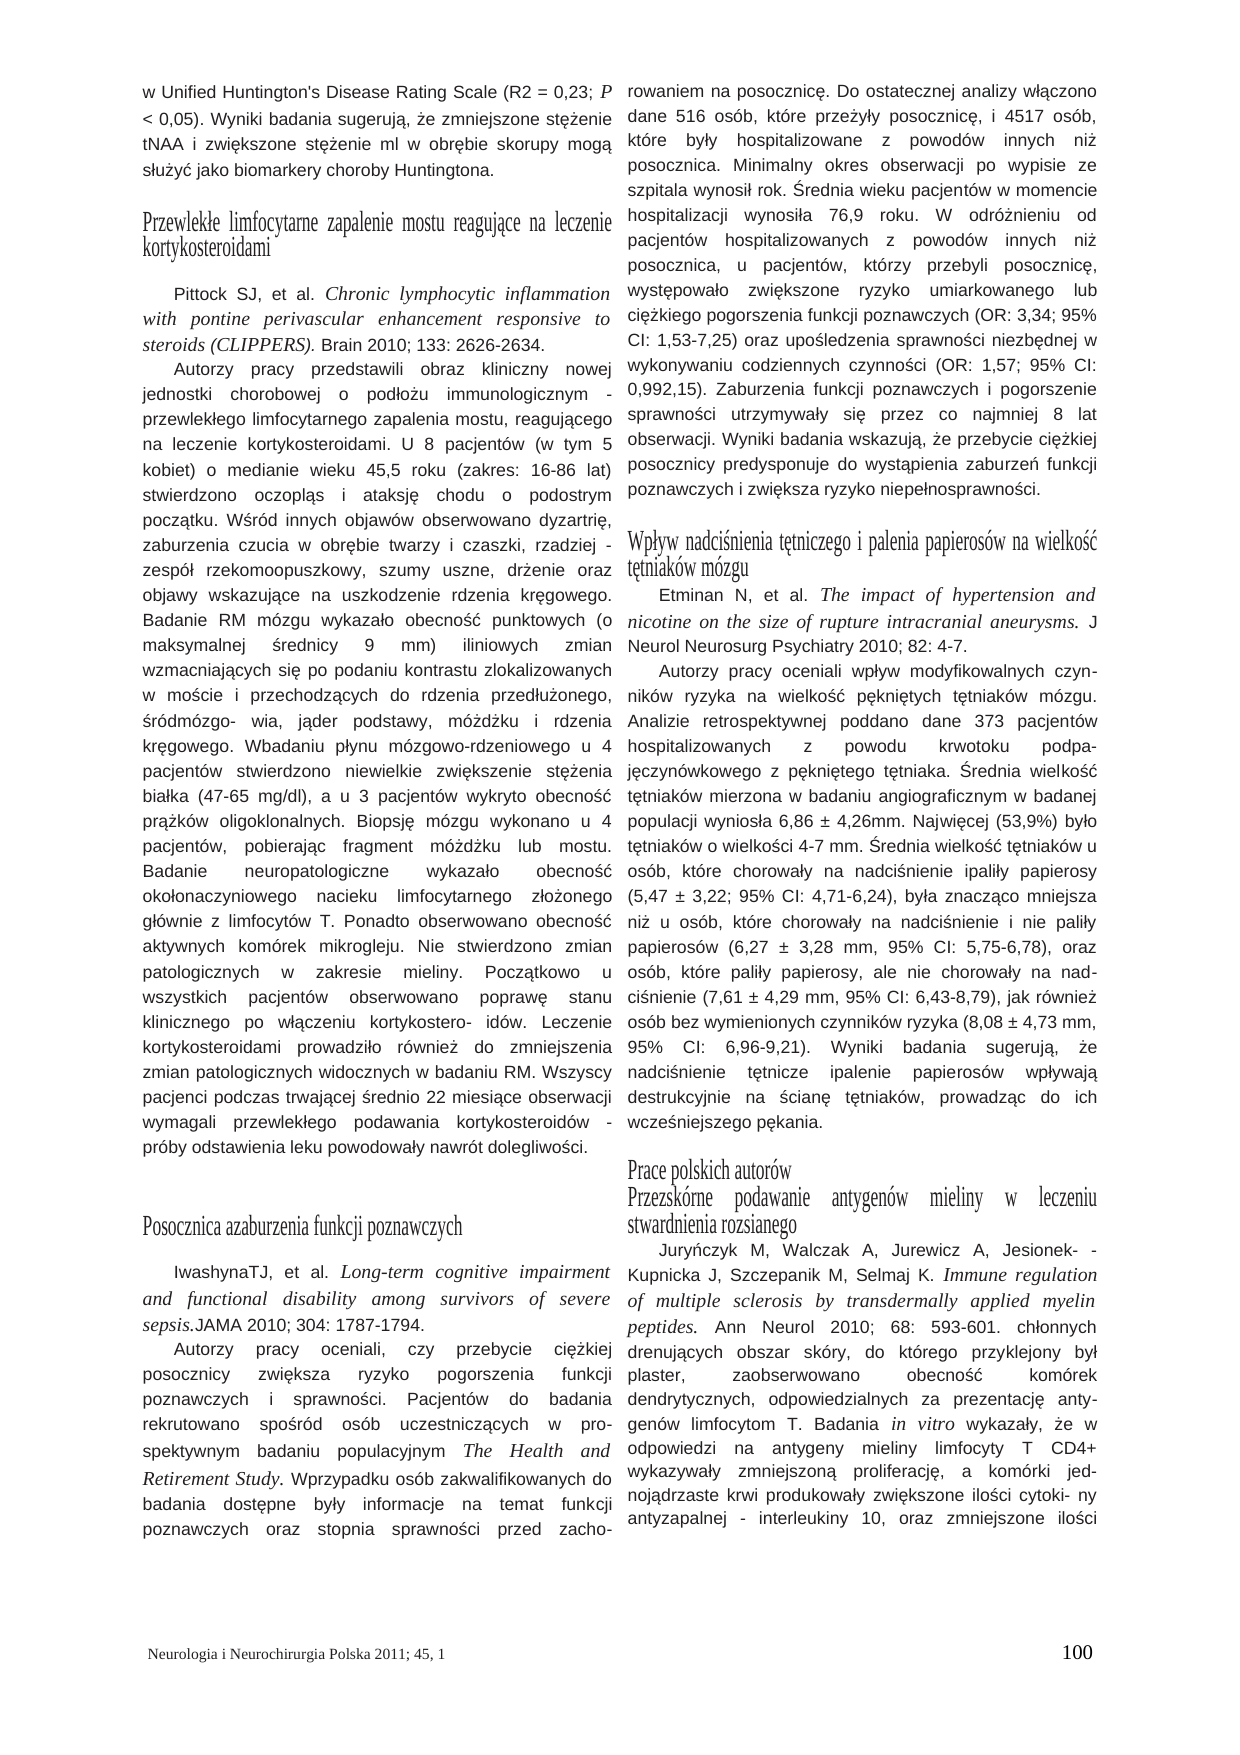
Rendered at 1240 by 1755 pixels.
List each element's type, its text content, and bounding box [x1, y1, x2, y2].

subtitle Wpływ nadciśnienia tętniczego i palenia papierosów na wielkość tętniaków mózgu [627, 529, 1097, 583]
subtitle Prace polskich autorów [627, 1158, 1097, 1185]
text Autorzy pracy oceniali, czy przebycie ciężkiej posocznicy zwiększa ryzyko pogorszenia funkcji poznawczych i sprawności. Pacjentów do badania rekrutowano spośród osób uczestniczących w pro­spektywnym badaniu populacyjnym The Health and Retirement Study. Wprzypadku osób zakwalifikowanych do badania dostępne były informacje na temat funk­cji poznawczych oraz stopnia sprawności przed zacho­ [142, 1339, 612, 1539]
subtitle Przewlekłe limfocytarne zapalenie mostu reagujące na leczenie kortykosteroidami [142, 210, 612, 263]
text Autorzy pracy oceniali wpływ modyfikowalnych czyn­ników ryzyka na wielkość pękniętych tętniaków mózgu. Analizie retrospektywnej poddano dane 373 pacjen­tów hospitalizowanych z powodu krwotoku podpa- jęczynówkowego z pękniętego tętniaka. Średnia wiel­kość tętniaków mierzona w badaniu angiograficznym w badanej populacji wyniosła 6,86 ± 4,26mm. Naj­więcej (53,9%) było tętniaków o wielkości 4-7 mm. Średnia wielkość tętniaków u osób, które chorowały na nadciśnienie ipaliły papierosy (5,47 ± 3,22; 95% CI: 4,71-6,24), była znacząco mniejsza niż u osób, które chorowały na nadciśnienie i nie paliły papiero­sów (6,27 ± 3,28 mm, 95% CI: 5,75-6,78), oraz osób, które paliły papierosy, ale nie chorowały na nad­ciśnienie (7,61 ± 4,29 mm, 95% CI: 6,43-8,79), jak również osób bez wymienionych czynników ryzyka (8,08 ± 4,73 mm, 95% CI: 6,96-9,21). Wyniki bada­nia sugerują, że nadciśnienie tętnicze ipalenie papie­rosów wpływają destrukcyjnie na ścianę tętniaków, pro­wadząc do ich wcześniejszego pękania. [627, 660, 1097, 1133]
text w Unified Huntington's Disease Rating Scale (R2 = 0,23; P < 0,05). Wyniki badania sugerują, że zmniejszone stężenie tNAA i zwiększone stężenie ml w obrębie skorupy mogą służyć jako biomarkery choroby Huntingtona. [142, 80, 612, 180]
subtitle Posocznica azaburzenia funkcji poznawczych [142, 1208, 612, 1242]
text Juryńczyk M, Walczak A, Jurewicz A, Jesionek- -Kupnicka J, Szczepanik M, Selmaj K. Immune regula­tion of multiple sclerosis by transdermally applied myelin peptides. Ann Neurol 2010; 68: 593-601. chłonnych drenujących obszar skóry, do którego przy­klejony był plaster, zaobserwowano obecność komórek dendrytycznych, odpowiedzialnych za prezentację anty­genów limfocytom T. Badania in vitro wykazały, że w odpowiedzi na antygeny mieliny limfocyty T CD4+ wykazywały zmniejszoną proliferację, a komórki jed- nojądrzaste krwi produkowały zwiększone ilości cytoki- ny antyzapalnej - interleukiny 10, oraz zmniejszone ilości [627, 1239, 1097, 1528]
text Etminan N, et al. The impact of hypertension and nicotine on the size of rupture intracranial aneurysms. J Neurol Neurosurg Psychiatry 2010; 82: 4-7. [627, 583, 1097, 657]
text Pittock SJ, et al. Chronic lymphocytic inflammation with pontine perivascular enhancement responsive to steroids (CLIPPERS). Brain 2010; 133: 2626-2634. [142, 282, 612, 356]
text IwashynaTJ, et al. Long-term cognitive impairment and functional disability among survivors of severe sepsis.JAMA 2010; 304: 1787-1794. [142, 1260, 612, 1335]
text Przezskórne podawanie antygenów mieliny w leczeniu stwardnienia rozsianego [627, 1185, 1097, 1239]
text rowaniem na posocznicę. Do ostatecznej analizy włączono dane 516 osób, które przeżyły posocznicę, i 4517 osób, które były hospitalizowane z powodów innych niż posocznica. Minimalny okres obserwacji po wypisie ze szpitala wynosił rok. Średnia wieku pacjen­tów w momencie hospitalizacji wynosiła 76,9 roku. W odróżnieniu od pacjentów hospitalizowanych z powodów innych niż posocznica, u pacjentów, któ­rzy przebyli posocznicę, występowało zwiększone ryzy­ko umiarkowanego lub ciężkiego pogorszenia funkcji poznawczych (OR: 3,34; 95% CI: 1,53-7,25) oraz upośledzenia sprawności niezbędnej w wykonywaniu codziennych czynności (OR: 1,57; 95% CI: 0,99­2,15). Zaburzenia funkcji poznawczych i pogorszenie sprawności utrzymywały się przez co najmniej 8 lat obserwacji. Wyniki badania wskazują, że przebycie ciężkiej posocznicy predysponuje do wystąpienia zabu­rzeń funkcji poznawczych i zwiększa ryzyko nie­pełnosprawności. [627, 80, 1097, 499]
text Autorzy pracy przedstawili obraz kliniczny nowej jednostki chorobowej o podłożu immunologicznym - przewlekłego limfocytarnego zapalenia mostu, rea­gującego na leczenie kortykosteroidami. U 8 pacjen­tów (w tym 5 kobiet) o medianie wieku 45,5 roku (zakres: 16-86 lat) stwierdzono oczopląs i ataksję chodu o podostrym początku. Wśród innych objawów obserwowano dyzartrię, zaburzenia czucia w obrębie twarzy i czaszki, rzadziej - zespół rzekomoopuszkowy, szumy uszne, drżenie oraz objawy wskazujące na uszko­dzenie rdzenia kręgowego. Badanie RM mózgu wyka­zało obecność punktowych (o maksymalnej średnicy 9 mm) iliniowych zmian wzmacniających się po poda­niu kontrastu zlokalizowanych w moście i prze­chodzących do rdzenia przedłużonego, śródmózgo- wia, jąder podstawy, móżdżku i rdzenia kręgowego. Wbadaniu płynu mózgowo-rdzeniowego u 4 pacjen­tów stwierdzono niewielkie zwiększenie stężenia białka (47-65 mg/dl), a u 3 pacjentów wykryto obecność prążków oligoklonalnych. Biopsję mózgu wykonano u 4 pacjentów, pobierając fragment móżdżku lub mostu. Badanie neuropatologiczne wykazało obecność okołonaczyniowego nacieku limfocytarnego złożone­go głównie z limfocytów T. Ponadto obserwowano obecność aktywnych komórek mikrogleju. Nie stwier­dzono zmian patologicznych w zakresie mieliny. Początkowo u wszystkich pacjentów obserwowano poprawę stanu klinicznego po włączeniu kortykostero- idów. Leczenie kortykosteroidami prowadziło również do zmniejszenia zmian patologicznych widocznych w badaniu RM. Wszyscy pacjenci podczas trwającej średnio 22 miesiące obserwacji wymagali przewlekłego podawania kortykosteroidów - próby odstawienia leku powodowały nawrót dolegliwości. [142, 359, 612, 1157]
